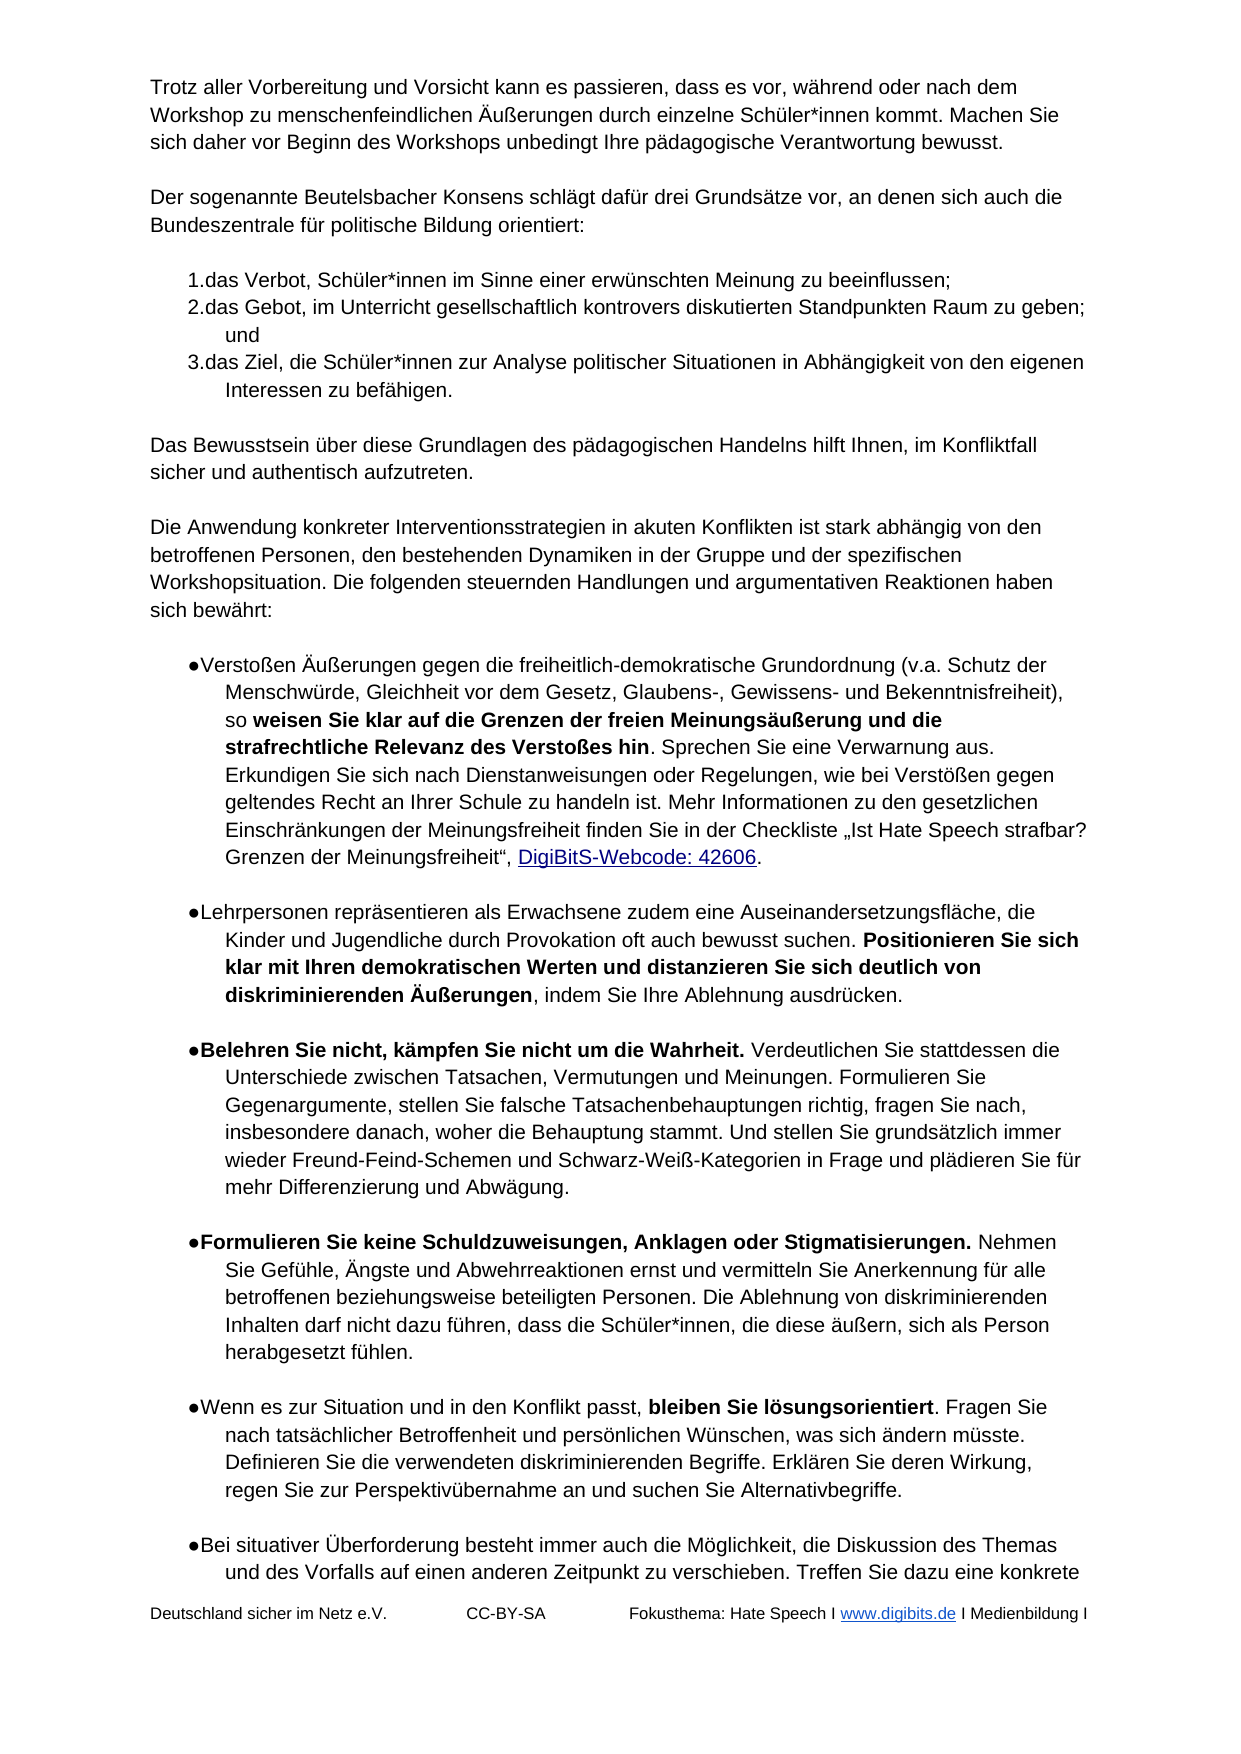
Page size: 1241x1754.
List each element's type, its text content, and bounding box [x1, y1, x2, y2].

list das Ziel, die Schüler*innen zur Analyse politischer Situationen in Abhängigkeit von den eigenen Interessen zu befähigen. [187, 350, 1090, 401]
list Lehrpersonen repräsentieren als Erwachsene zudem eine Auseinandersetzungsfläche, die Kinder und Jugendliche durch Provokation oft auch bewusst suchen. Positionieren Sie sich klar mit Ihren demokratischen Werten und distanzieren Sie sich deutlich von diskriminierenden Äußerungen, indem Sie Ihre Ablehnung ausdrücken. [187, 900, 1090, 1006]
list das Gebot, im Unterricht gesellschaftlich kontrovers diskutierten Standpunkten Raum zu geben; und [187, 295, 1090, 346]
text Trotz aller Vorbereitung und Vorsicht kann es passieren, dass es vor, während oder nach dem Workshop zu menschenfeindlichen Äußerungen durch einzelne Schüler*innen kommt. Machen Sie sich daher vor Beginn des Workshops unbedingt Ihre pädagogische Verantwortung bewusst. [150, 75, 1090, 154]
text Die Anwendung konkreter Interventionsstrategien in akuten Konflikten ist stark abhängig von den betroffenen Personen, den bestehenden Dynamiken in der Gruppe und der spezifischen Workshopsituation. Die folgenden steuernden Handlungen und argumentativen Reaktionen haben sich bewährt: [150, 515, 1090, 621]
list das Verbot, Schüler*innen im Sinne einer erwünschten Meinung zu beeinflussen; [187, 267, 1090, 291]
list Bei situativer Überforderung besteht immer auch die Möglichkeit, die Diskussion des Themas und des Vorfalls auf einen anderen Zeitpunkt zu verschieben. Treffen Sie dazu eine konkrete [187, 1532, 1090, 1584]
text Der sogenannte Beutelsbacher Konsens schlägt dafür drei Grundsätze vor, an denen sich auch die Bundeszentrale für politische Bildung orientiert: [150, 185, 1090, 236]
text Das Bewusstsein über diese Grundlagen des pädagogischen Handelns hilft Ihnen, im Konfliktfall sicher und authentisch aufzutreten. [150, 432, 1090, 484]
list Belehren Sie nicht, kämpfen Sie nicht um die Wahrheit. Verdeutlichen Sie stattdessen die Unterschiede zwischen Tatsachen, Vermutungen und Meinungen. Formulieren Sie Gegenargumente, stellen Sie falsche Tatsachenbehauptungen richtig, fragen Sie nach, insbesondere danach, woher die Behauptung stammt. Und stellen Sie grundsätzlich immer wieder Freund-Feind-Schemen und Schwarz-Weiß-Kategorien in Frage und plädieren Sie für mehr Differenzierung und Abwägung. [187, 1037, 1090, 1199]
list Verstoßen Äußerungen gegen die freiheitlich-demokratische Grundordnung (v.a. Schutz der Menschwürde, Gleichheit vor dem Gesetz, Glaubens-, Gewissens- und Bekenntnisfreiheit), so weisen Sie klar auf die Grenzen der freien Meinungsäußerung und die strafrechtliche Relevanz des Verstoßes hin. Sprechen Sie eine Verwarnung aus. Erkundigen Sie sich nach Dienstanweisungen oder Regelungen, wie bei Verstößen gegen geltendes Recht an Ihrer Schule zu handeln ist. Mehr Informationen zu den gesetzlichen Einschränkungen der Meinungsfreiheit finden Sie in der Checkliste „Ist Hate Speech strafbar? Grenzen der Meinungsfreiheit“, DigiBitS-Webcode: 42606. [187, 652, 1090, 869]
list Formulieren Sie keine Schuldzuweisungen, Anklagen oder Stigmatisierungen. Nehmen Sie Gefühle, Ängste und Abwehrreaktionen ernst und vermitteln Sie Anerkennung für alle betroffenen beziehungsweise beteiligten Personen. Die Ablehnung von diskriminierenden Inhalten darf nicht dazu führen, dass die Schüler*innen, die diese äußern, sich als Person herabgesetzt fühlen. [187, 1230, 1090, 1364]
list Wenn es zur Situation und in den Konflikt passt, bleiben Sie lösungsorientiert. Fragen Sie nach tatsächlicher Betroffenheit und persönlichen Wünschen, was sich ändern müsste. Definieren Sie die verwendeten diskriminierenden Begriffe. Erklären Sie deren Wirkung, regen Sie zur Perspektivübernahme an und suchen Sie Alternativbegriffe. [187, 1395, 1090, 1501]
